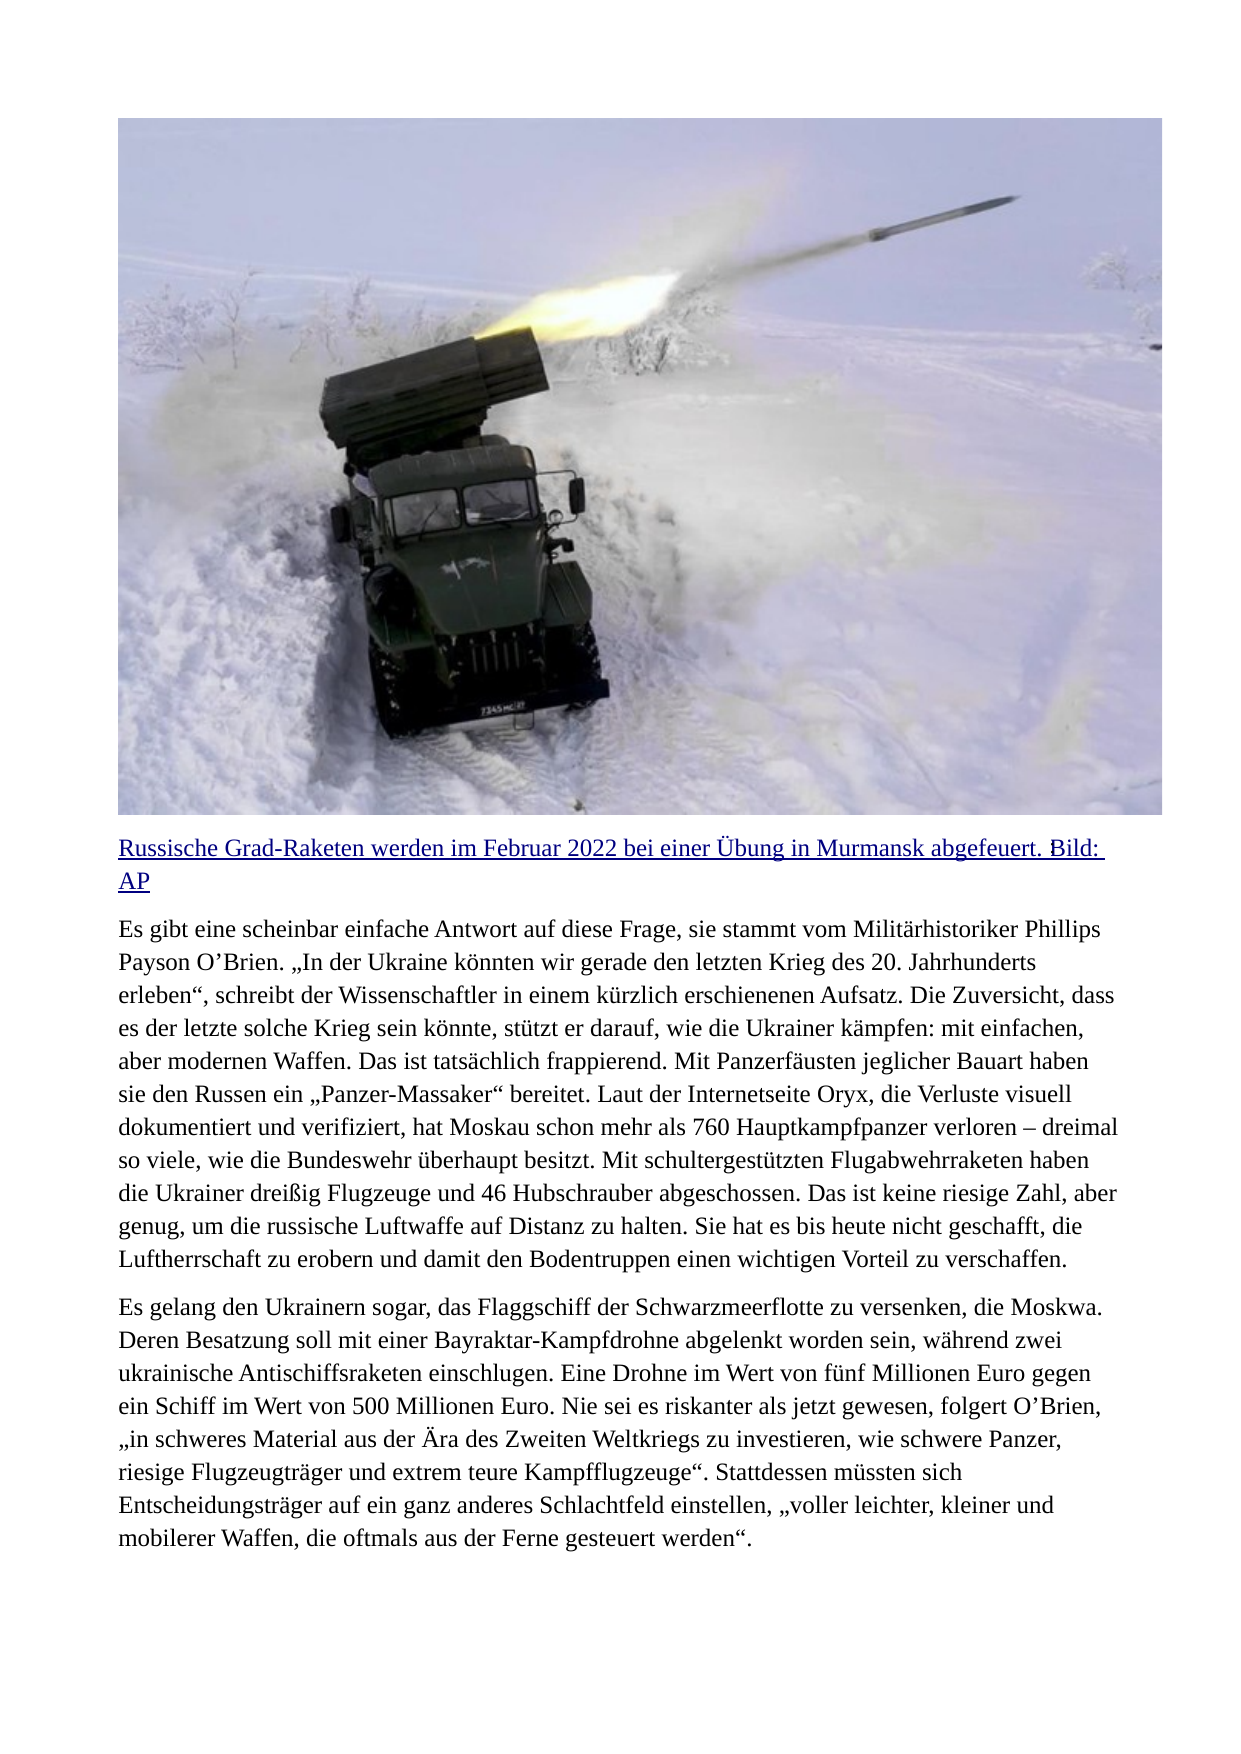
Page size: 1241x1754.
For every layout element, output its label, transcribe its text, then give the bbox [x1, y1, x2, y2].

picture [118, 118, 1163, 815]
text Es gibt eine scheinbar einfache Antwort auf diese Frage, sie stammt vom Militärhistoriker Phillips Payson O’Brien. „In der Ukraine könnten wir gerade den letzten Krieg des 20. Jahrhunderts erleben“, schreibt der Wissenschaftler in einem kürzlich erschienenen Aufsatz. Die Zuversicht, dass es der letzte solche Krieg sein könnte, stützt er darauf, wie die Ukrainer kämpfen: mit einfachen, aber modernen Waffen. Das ist tatsächlich frappierend. Mit Panzerfäusten jeglicher Bauart haben sie den Russen ein „Panzer-Massaker“ bereitet. Laut der Internetseite Oryx, die Verluste visuell dokumentiert und verifiziert, hat Moskau schon mehr als 760 Hauptkampfpanzer verloren – dreimal so viele, wie die Bundeswehr überhaupt besitzt. Mit schultergestützten Flugabwehrraketen haben die Ukrainer dreißig Flugzeuge und 46 Hubschrauber abgeschossen. Das ist keine riesige Zahl, aber genug, um die russische Luftwaffe auf Distanz zu halten. Sie hat es bis heute nicht geschafft, die Luftherrschaft zu erobern und damit den Bodentruppen einen wichtigen Vorteil zu verschaffen. [118, 914, 1122, 1273]
text Russische Grad-Raketen werden im Februar 2022 bei einer Übung in Murmansk abgefeuert. Bild: AP [118, 833, 1122, 895]
text Es gelang den Ukrainern sogar, das Flaggschiff der Schwarzmeerflotte zu versenken, die Moskwa. Deren Besatzung soll mit einer Bayraktar-Kampfdrohne abgelenkt worden sein, während zwei ukrainische Antischiffsraketen einschlugen. Eine Drohne im Wert von fünf Millionen Euro gegen ein Schiff im Wert von 500 Millionen Euro. Nie sei es riskanter als jetzt gewesen, folgert O’Brien, „in schweres Material aus der Ära des Zweiten Weltkriegs zu investieren, wie schwere Panzer, riesige Flugzeugträger und extrem teure Kampfflugzeuge“. Stattdessen müssten sich Entscheidungsträger auf ein ganz anderes Schlachtfeld einstellen, „voller leichter, kleiner und mobilerer Waffen, die oftmals aus der Ferne gesteuert werden“. [118, 1292, 1122, 1552]
